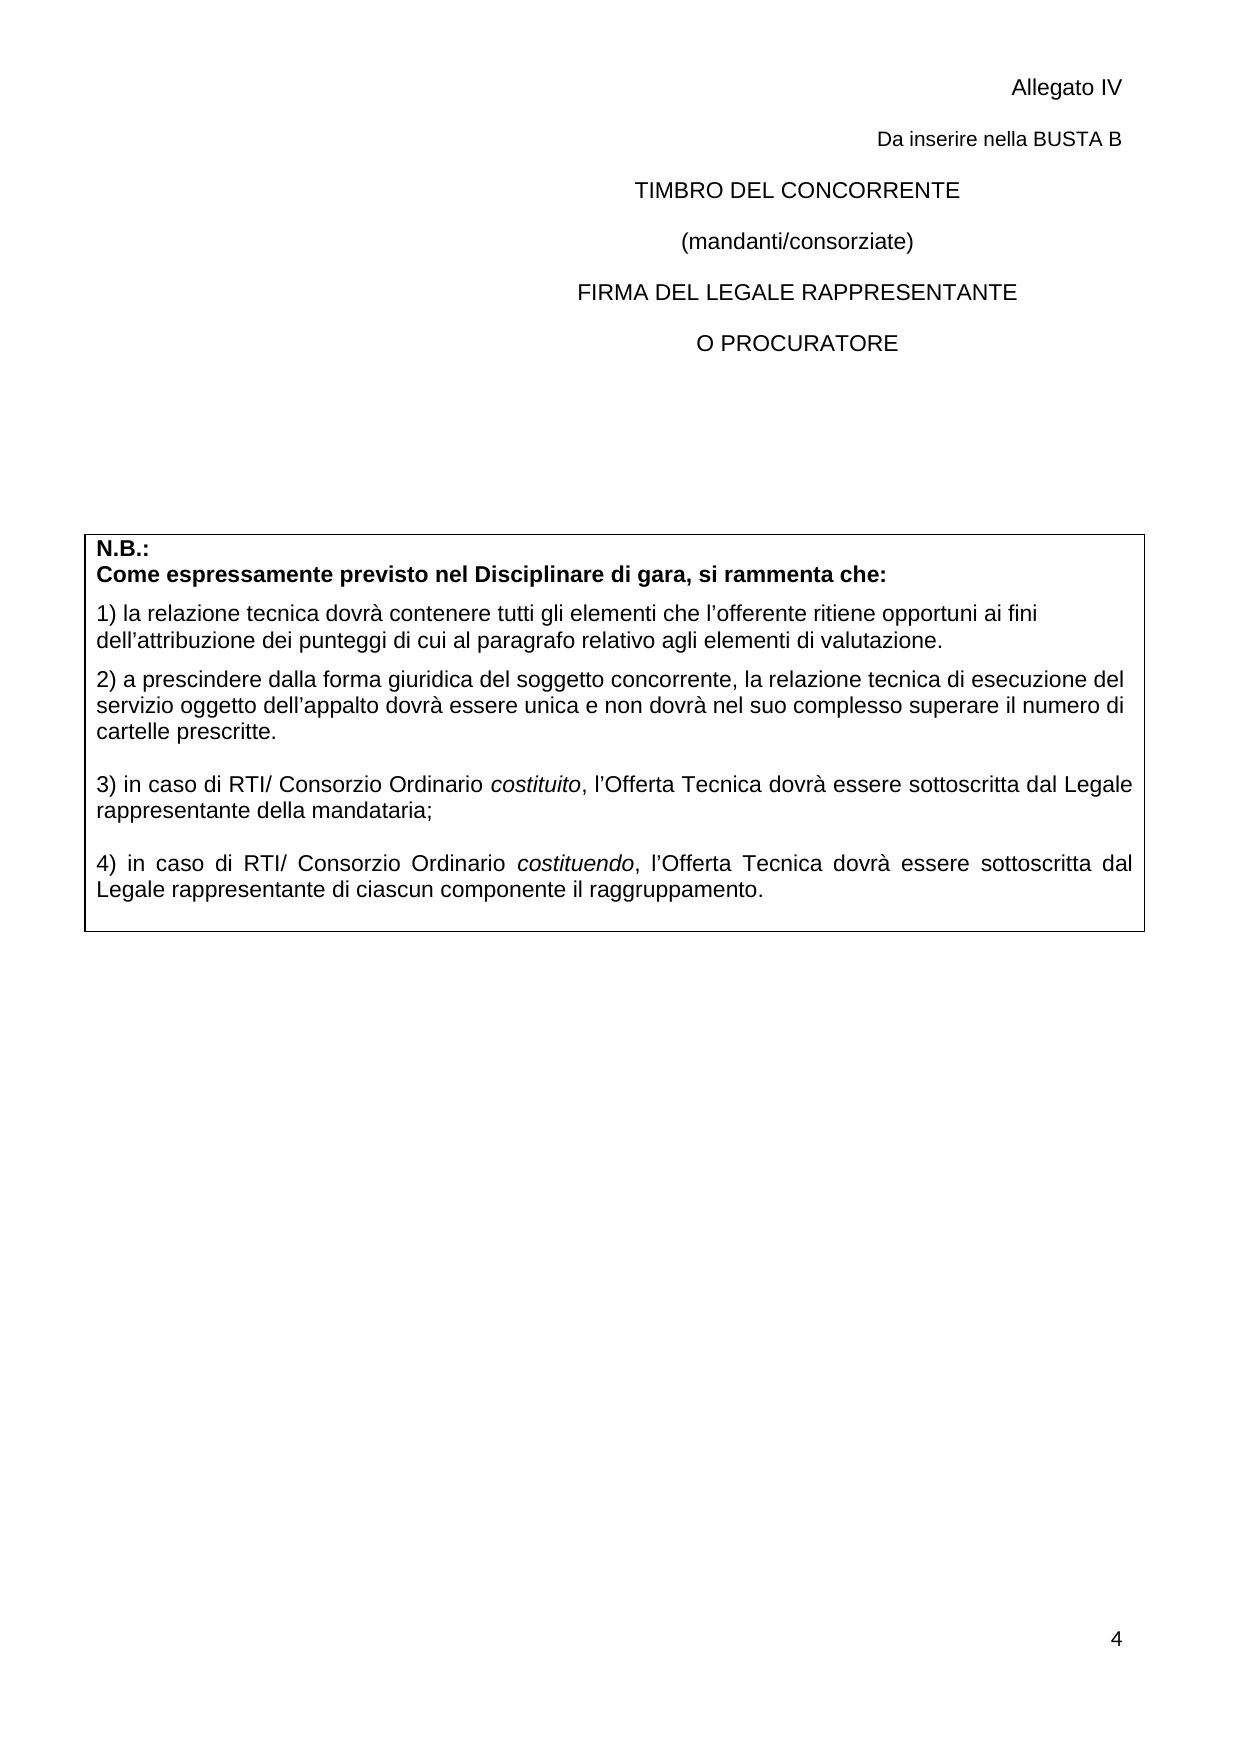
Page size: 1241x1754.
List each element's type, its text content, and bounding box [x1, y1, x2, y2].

table_header N.B.: Come espressamente previsto nel Disciplinare di gara, si rammenta che: 1) la relazione tecnica dovrà contenere tutti gli elementi che l’offerente ritiene opportuni ai fini dell’attribuzione dei punteggi di cui al paragrafo relativo agli elementi di valutazione. 2) a prescindere dalla forma giuridica del soggetto concorrente, la relazione tecnica di esecuzione del servizio oggetto dell’appalto dovrà essere unica e non dovrà nel suo complesso superare il numero di cartelle prescritte. 3) in caso di RTI/ Consorzio Ordinario costituito, l’Offerta Tecnica dovrà essere sottoscritta dal Legale rappresentante della mandataria; 4) in caso di RTI/ Consorzio Ordinario costituendo, l’Offerta Tecnica dovrà essere sottoscritta dal Legale rappresentante di ciascun componente il raggruppamento. [86, 535, 1144, 931]
text (mandanti/consorziate) [472, 228, 1122, 254]
text O PROCURATORE [472, 330, 1122, 356]
text FIRMA DEL LEGALE RAPPRESENTANTE [472, 279, 1122, 305]
text TIMBRO DEL CONCORRENTE [472, 177, 1122, 203]
